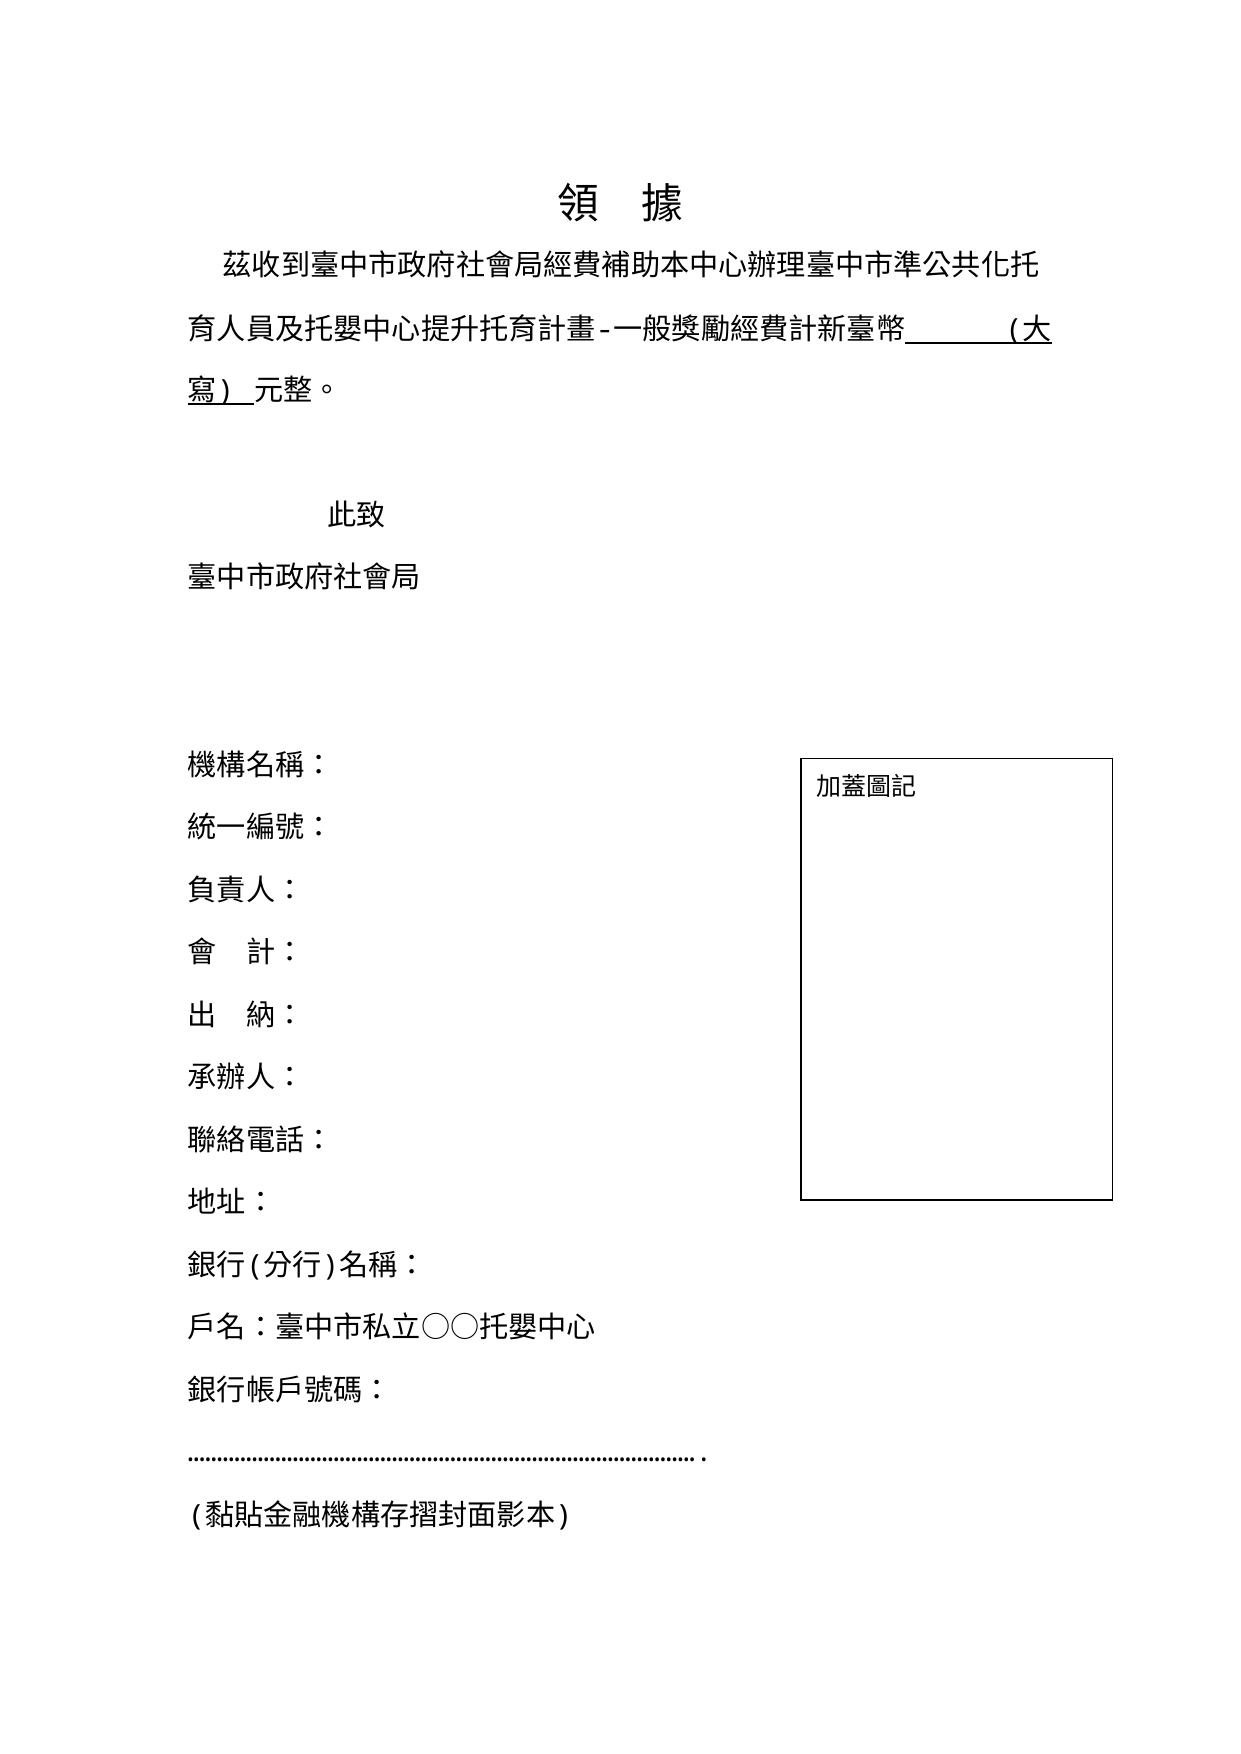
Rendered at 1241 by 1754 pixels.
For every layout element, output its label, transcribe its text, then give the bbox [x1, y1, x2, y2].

text 負責人： [187, 846, 800, 908]
text 此致 [187, 471, 1053, 533]
text 承辦人： [187, 1033, 800, 1096]
text 加蓋圖記 [817, 767, 1096, 803]
text 臺中市政府社會局 [187, 533, 1053, 596]
text 戶名：臺中市私立○○托嬰中心 [187, 1283, 1053, 1346]
text 銀行(分行)名稱： [187, 1221, 1053, 1283]
text (黏貼金融機構存摺封面影本) [187, 1471, 1053, 1533]
text ……………………………………………………………………………. [187, 1408, 1053, 1471]
text 銀行帳戶號碼： [187, 1346, 1053, 1408]
text 統一編號： [187, 783, 800, 846]
text 聯絡電話： [187, 1096, 800, 1158]
text 會 計： [187, 908, 800, 971]
text 地址： [187, 1158, 1053, 1221]
text 出 納： [187, 971, 800, 1033]
text 機構名稱： [802, 759, 1112, 1199]
text 機構名稱： [187, 721, 1053, 783]
text 領 據 [187, 158, 1053, 221]
text 茲收到臺中市政府社會局經費補助本中心辦理臺中市準公共化托育人員及托嬰中心提升托育計畫-一般獎勵經費計新臺幣 (大寫) 元整。 [187, 221, 1053, 408]
